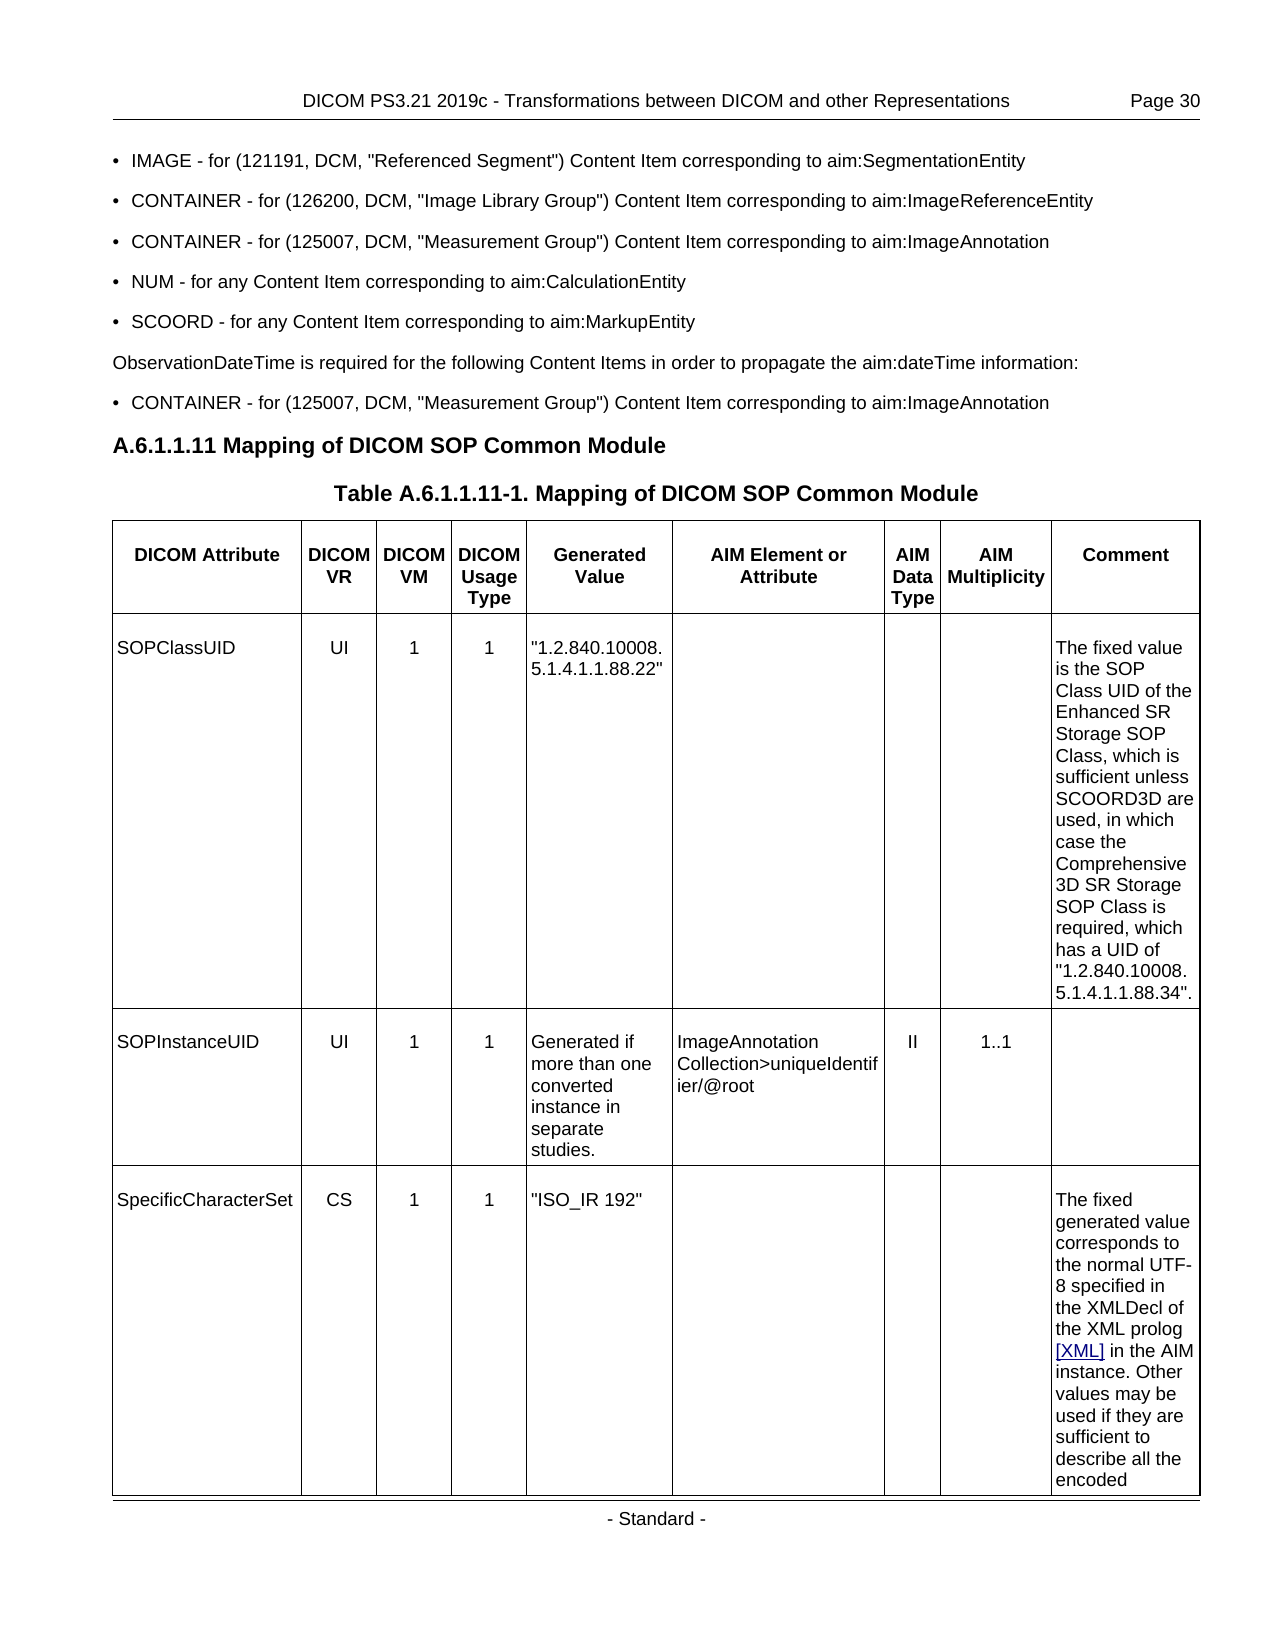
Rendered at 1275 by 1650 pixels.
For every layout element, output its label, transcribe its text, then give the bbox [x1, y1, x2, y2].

table_cell Generated if more than one converted instance in separate studies. [527, 1009, 672, 1165]
table_cell "1.2.840.10008.​5.​1.​4.​1.​1.​88.​22" [527, 614, 672, 1007]
table_cell 1 [452, 1009, 526, 1165]
table_cell 1 [377, 614, 451, 1007]
table_cell 1 [377, 1166, 451, 1495]
table_header Comment [1052, 521, 1199, 613]
table_header AIM Multiplicity [941, 521, 1051, 613]
text A.6.1.1.11 Mapping of DICOM SOP Common Module [112, 432, 1200, 458]
text • CONTAINER - for (125007, DCM, "Measurement Group") Content Item corresponding to aim:Image​Annotation [112, 231, 1200, 252]
table_cell 1 [452, 614, 526, 1007]
table_cell "ISO_IR 192" [527, 1166, 672, 1495]
table_header AIM Data Type [885, 521, 940, 613]
text • IMAGE - for (121191, DCM, "Referenced Segment") Content Item corresponding to aim:Segmentation​Entity [112, 150, 1200, 172]
table_cell Image​Annotation​​Collection>uniqueIdentifier/​@root [673, 1009, 884, 1165]
table_cell The fixed generated value corresponds to the normal UTF-8 specified in the XMLDecl of the XML prolog [XML] in the AIM instance. Other values may be used if they are sufficient to describe all the encoded [1052, 1166, 1199, 1495]
table_cell [673, 614, 884, 1007]
table_header AIM Element or Attribute [673, 521, 884, 613]
table_cell 1 [377, 1009, 451, 1165]
table_cell [1052, 1009, 1199, 1165]
table_cell SpecificCharacterSet [113, 1166, 301, 1495]
table_cell UI [302, 1009, 376, 1165]
table_cell 1..1 [941, 1009, 1051, 1165]
text • NUM - for any Content Item corresponding to aim:Calculation​Entity [112, 271, 1200, 292]
table_cell SOPClassUID [113, 614, 301, 1007]
table_header DICOM VM [377, 521, 451, 613]
table_header Generated Value [527, 521, 672, 613]
text • CONTAINER - for (125007, DCM, "Measurement Group") Content Item corresponding to aim:Image​Annotation [112, 392, 1200, 413]
table_cell [673, 1166, 884, 1495]
table_cell [885, 614, 940, 1007]
text Observation​DateTime is required for the following Content Items in order to propagate the aim:dateTime information: [112, 352, 1200, 373]
text • SCOORD - for any Content Item corresponding to aim:MarkupEntity [112, 311, 1200, 333]
text Table A.6.1.1.11-1. Mapping of DICOM SOP Common Module [112, 481, 1200, 506]
table_cell SOPInstanceUID [113, 1009, 301, 1165]
table_cell [885, 1166, 940, 1495]
table_cell The fixed value is the SOP Class UID of the Enhanced SR Storage SOP Class, which is sufficient unless SCOORD3D are used, in which case the Comprehensive 3D SR Storage SOP Class is required, which has a UID of "1.2.840.10008.​5.​1.​4.​1.​1.​88.​34". [1052, 614, 1199, 1007]
table_cell 1 [452, 1166, 526, 1495]
table_cell [941, 614, 1051, 1007]
table_header DICOM Usage Type [452, 521, 526, 613]
table_header DICOM Attribute [113, 521, 301, 613]
table_cell UI [302, 614, 376, 1007]
table_header DICOM VR [302, 521, 376, 613]
table_cell [941, 1166, 1051, 1495]
table_cell II [885, 1009, 940, 1165]
text • CONTAINER - for (126200, DCM, "Image Library Group") Content Item corresponding to aim:Image​Reference​Entity [112, 190, 1200, 212]
table_cell CS [302, 1166, 376, 1495]
